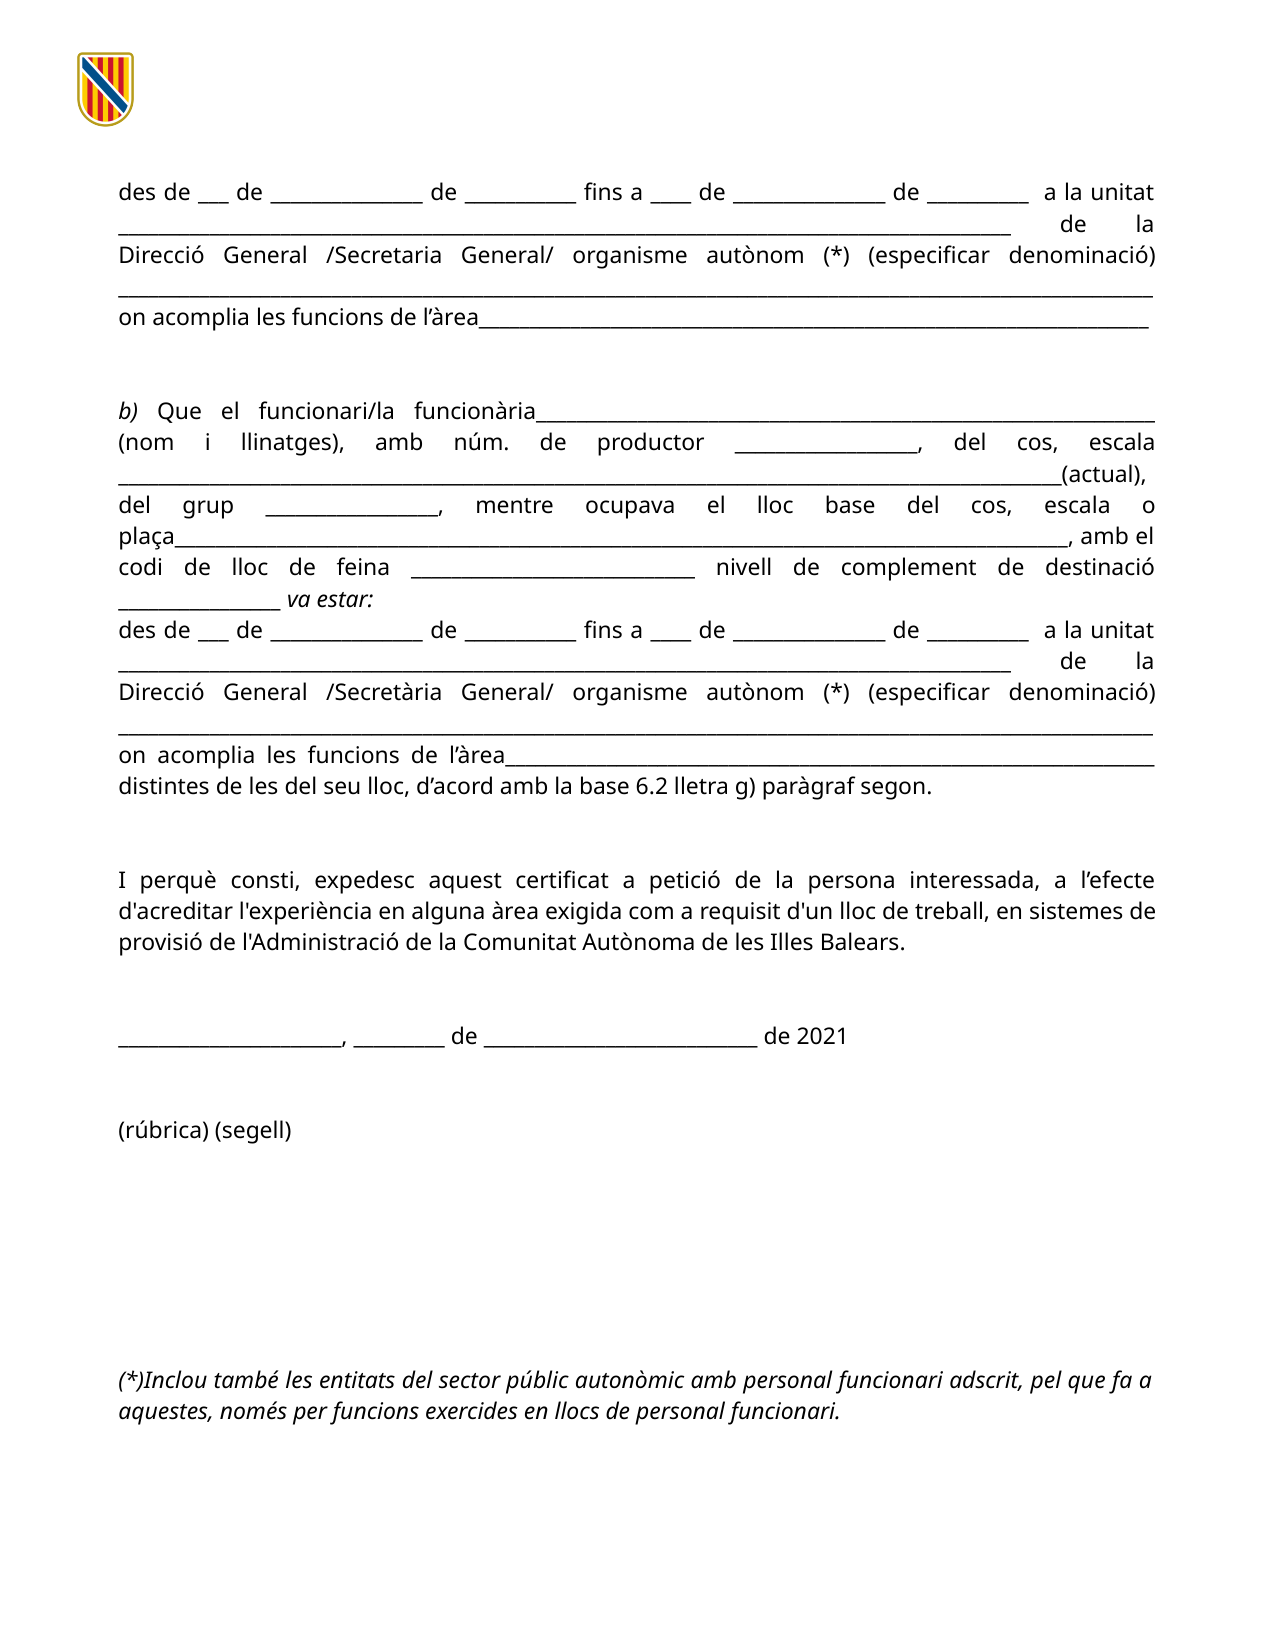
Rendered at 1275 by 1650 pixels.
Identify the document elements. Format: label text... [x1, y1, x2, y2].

text on acomplia les funcions de l’àrea__________________________________________________________________ [118, 301, 1157, 333]
picture [59, 25, 152, 155]
text (*)Inclou també les entitats del sector públic autonòmic amb personal funcionari adscrit, pel que fa a aquestes, només per funcions exercides en llocs de personal funcionari. [118, 1364, 1157, 1426]
text ______________________, _________ de ___________________________ de 2021 [118, 1020, 1157, 1051]
text des de ___ de _______________ de ___________ fins a ____ de _______________ de __________ a la unitat ________________________________________________________________________________________ de la Direcció General /Secretaria General/ organisme autònom (*) (especificar denominació) ______________________________________________________________________________________________________ [118, 176, 1157, 301]
text des de ___ de _______________ de ___________ fins a ____ de _______________ de __________ a la unitat ________________________________________________________________________________________ de la Direcció General /Secretària General/ organisme autònom (*) (especificar denominació) ______________________________________________________________________________________________________ [118, 614, 1157, 739]
text on acomplia les funcions de l’àrea________________________________________________________________ distintes de les del seu lloc, d’acord amb la base 6.2 lletra g) paràgraf segon. [118, 739, 1157, 801]
text I perquè consti, expedesc aquest certificat a petició de la persona interessada, a l’efecte d'acreditar l'experiència en alguna àrea exigida com a requisit d'un lloc de treball, en sistemes de provisió de l'Administració de la Comunitat Autònoma de les Illes Balears. [118, 864, 1157, 958]
text (rúbrica) (segell) [118, 1114, 1157, 1145]
text b) Que el funcionari/la funcionària_____________________________________________________________ (nom i llinatges), amb núm. de productor __________________, del cos, escala _____________________________________________________________________________________________(actual), del grup _________________, mentre ocupava el lloc base del cos, escala o plaça________________________________________________________________________________________, amb el codi de lloc de feina ____________________________ nivell de complement de destinació ________________ va estar: [118, 395, 1157, 614]
